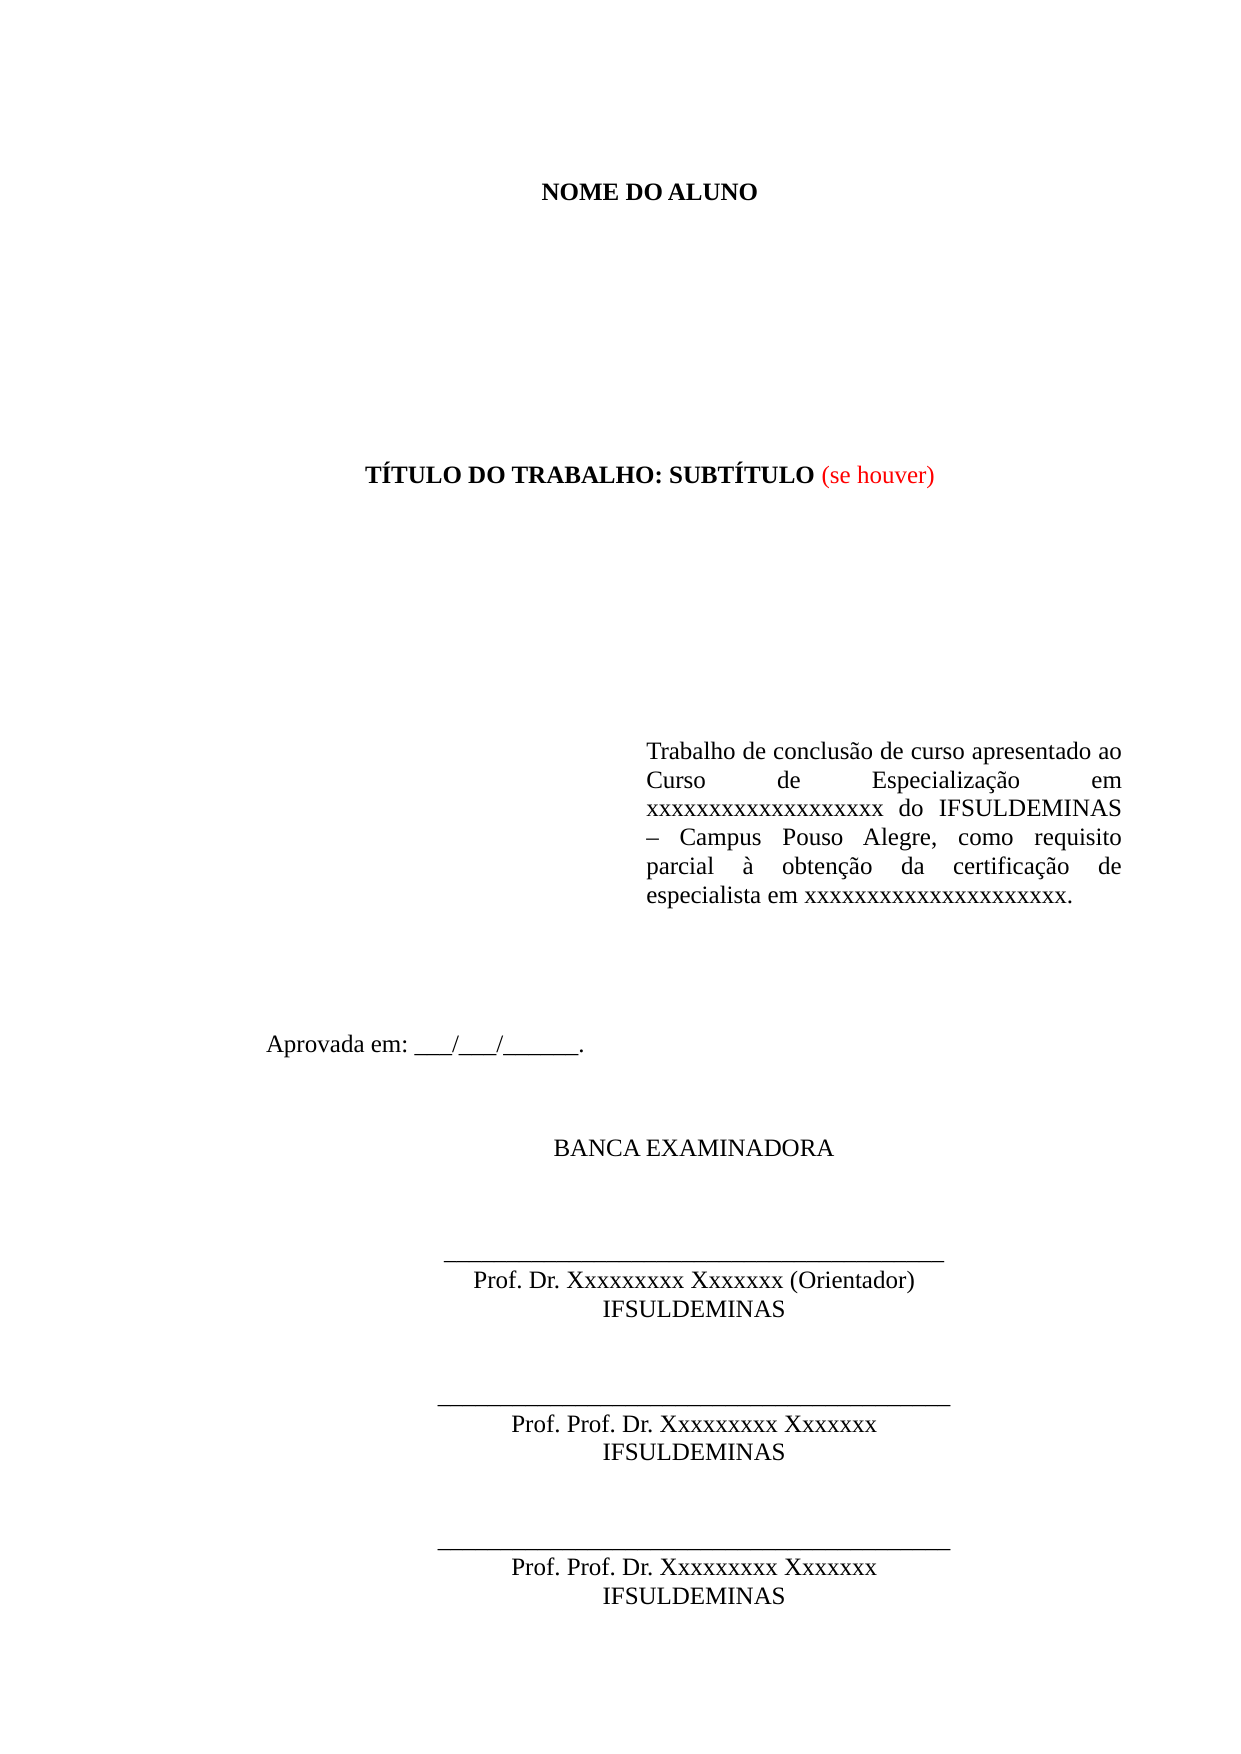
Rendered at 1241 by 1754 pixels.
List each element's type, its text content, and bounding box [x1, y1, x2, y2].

text ________________________________________ [177, 1236, 1122, 1265]
text Aprovada em: ___/___/______. [177, 1029, 1122, 1058]
text Trabalho de conclusão de curso apresentado ao Curso de Especialização em xxxxxxxxxxxxxxxxxxx do IFSULDEMINAS – Campus Pouso Alegre, como requisito parcial à obtenção da certificação de especialista em xxxxxxxxxxxxxxxxxxxxx. [646, 736, 1122, 908]
text BANCA EXAMINADORA [177, 1133, 1122, 1161]
text TÍTULO DO TRABALHO: SUBTÍTULO (se houver) [177, 460, 1122, 489]
text IFSULDEMINAS [177, 1437, 1122, 1466]
text _________________________________________ [177, 1380, 1122, 1409]
text _________________________________________ [177, 1524, 1122, 1552]
text NOME DO ALUNO [177, 177, 1122, 206]
text IFSULDEMINAS [177, 1581, 1122, 1610]
text Prof. Prof. Dr. Xxxxxxxxx Xxxxxxx [177, 1409, 1122, 1437]
text Prof. Dr. Xxxxxxxxx Xxxxxxx (Orientador) [177, 1265, 1122, 1294]
text IFSULDEMINAS [177, 1294, 1122, 1322]
text Prof. Prof. Dr. Xxxxxxxxx Xxxxxxx [177, 1552, 1122, 1581]
